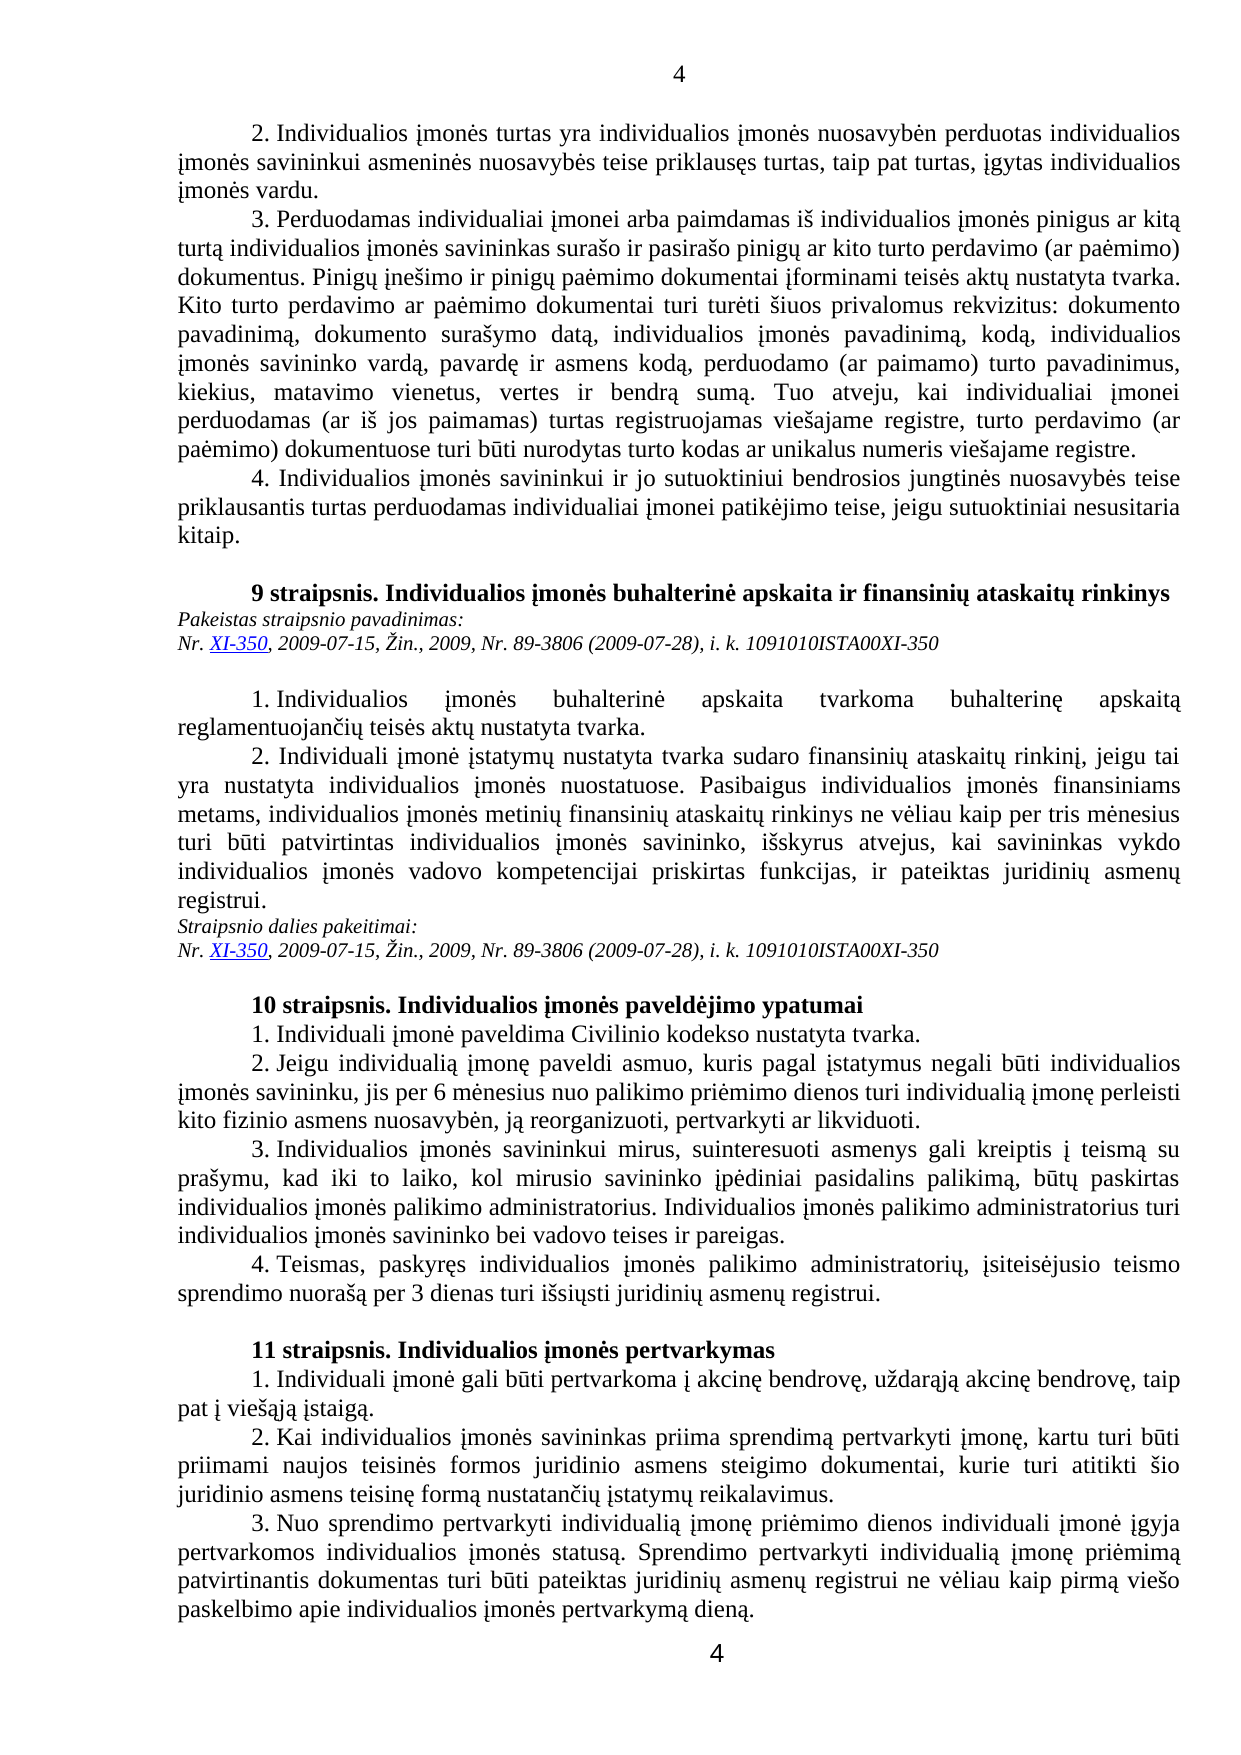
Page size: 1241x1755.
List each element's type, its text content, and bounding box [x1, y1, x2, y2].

text 3. Perduodamas individualiai įmonei arba paimdamas iš individualios įmonės pinigus ar kitą turtą individualios įmonės savininkas surašo ir pasirašo pinigų ar kito turto perdavimo (ar paėmimo) dokumentus. Pinigų įnešimo ir pinigų paėmimo dokumentai įforminami teisės aktų nustatyta tvarka. Kito turto perdavimo ar paėmimo dokumentai turi turėti šiuos privalomus rekvizitus: dokumento pavadinimą, dokumento surašymo datą, individualios įmonės pavadinimą, kodą, individualios įmonės savininko vardą, pavardę ir asmens kodą, perduodamo (ar paimamo) turto pavadinimus, kiekius, matavimo vienetus, vertes ir bendrą sumą. Tuo atveju, kai individualiai įmonei perduodamas (ar iš jos paimamas) turtas registruojamas viešajame registre, turto perdavimo (ar paėmimo) dokumentuose turi būti nurodytas turto kodas ar unikalus numeris viešajame registre. [177, 204, 1181, 463]
text Straipsnio dalies pakeitimai: [177, 914, 1181, 938]
text 4. Teismas, paskyręs individualios įmonės palikimo administratorių, įsiteisėjusio teismo sprendimo nuorašą per 3 dienas turi išsiųsti juridinių asmenų registrui. [177, 1249, 1181, 1307]
text 11 straipsnis. Individualios įmonės pertvarkymas [177, 1336, 1181, 1364]
text 1. Individuali įmonė paveldima Civilinio kodekso nustatyta tvarka. [177, 1019, 1181, 1048]
text Nr. XI-350, 2009-07-15, Žin., 2009, Nr. 89-3806 (2009-07-28), i. k. 1091010ISTA00XI-350 [177, 631, 1181, 655]
text 4. Individualios įmonės savininkui ir jo sutuoktiniui bendrosios jungtinės nuosavybės teise priklausantis turtas perduodamas individualiai įmonei patikėjimo teise, jeigu sutuoktiniai nesusitaria kitaip. [177, 463, 1181, 549]
text 10 straipsnis. Individualios įmonės paveldėjimo ypatumai [177, 991, 1181, 1019]
text 2. Individuali įmonė įstatymų nustatyta tvarka sudaro finansinių ataskaitų rinkinį, jeigu tai yra nustatyta individualios įmonės nuostatuose. Pasibaigus individualios įmonės finansiniams metams, individualios įmonės metinių finansinių ataskaitų rinkinys ne vėliau kaip per tris mėnesius turi būti patvirtintas individualios įmonės savininko, išskyrus atvejus, kai savininkas vykdo individualios įmonės vadovo kompetencijai priskirtas funkcijas, ir pateiktas juridinių asmenų registrui. [177, 741, 1181, 914]
text 3. Individualios įmonės savininkui mirus, suinteresuoti asmenys gali kreiptis į teismą su prašymu, kad iki to laiko, kol mirusio savininko įpėdiniai pasidalins palikimą, būtų paskirtas individualios įmonės palikimo administratorius. Individualios įmonės palikimo administratorius turi individualios įmonės savininko bei vadovo teises ir pareigas. [177, 1134, 1181, 1249]
text Pakeistas straipsnio pavadinimas: [177, 607, 1181, 631]
text 9 straipsnis. Individualios įmonės buhalterinė apskaita ir finansinių ataskaitų rinkinys [177, 578, 1181, 607]
text 3. Nuo sprendimo pertvarkyti individualią įmonę priėmimo dienos individuali įmonė įgyja pertvarkomos individualios įmonės statusą. Sprendimo pertvarkyti individualią įmonę priėmimą patvirtinantis dokumentas turi būti pateiktas juridinių asmenų registrui ne vėliau kaip pirmą viešo paskelbimo apie individualios įmonės pertvarkymą dieną. [177, 1508, 1181, 1623]
text 2. Individualios įmonės turtas yra individualios įmonės nuosavybėn perduotas individualios įmonės savininkui asmeninės nuosavybės teise priklausęs turtas, taip pat turtas, įgytas individualios įmonės vardu. [177, 118, 1181, 204]
text 2. Kai individualios įmonės savininkas priima sprendimą pertvarkyti įmonę, kartu turi būti priimami naujos teisinės formos juridinio asmens steigimo dokumentai, kurie turi atitikti šio juridinio asmens teisinę formą nustatančių įstatymų reikalavimus. [177, 1422, 1181, 1508]
text 2. Jeigu individualią įmonę paveldi asmuo, kuris pagal įstatymus negali būti individualios įmonės savininku, jis per 6 mėnesius nuo palikimo priėmimo dienos turi individualią įmonę perleisti kito fizinio asmens nuosavybėn, ją reorganizuoti, pertvarkyti ar likviduoti. [177, 1048, 1181, 1134]
text 1. Individuali įmonė gali būti pertvarkoma į akcinę bendrovę, uždarąją akcinę bendrovę, taip pat į viešąją įstaigą. [177, 1364, 1181, 1422]
text 1. Individualios įmonės buhalterinė apskaita tvarkoma buhalterinę apskaitą reglamentuojančių teisės aktų nustatyta tvarka. [177, 684, 1181, 741]
text Nr. XI-350, 2009-07-15, Žin., 2009, Nr. 89-3806 (2009-07-28), i. k. 1091010ISTA00XI-350 [177, 938, 1181, 962]
